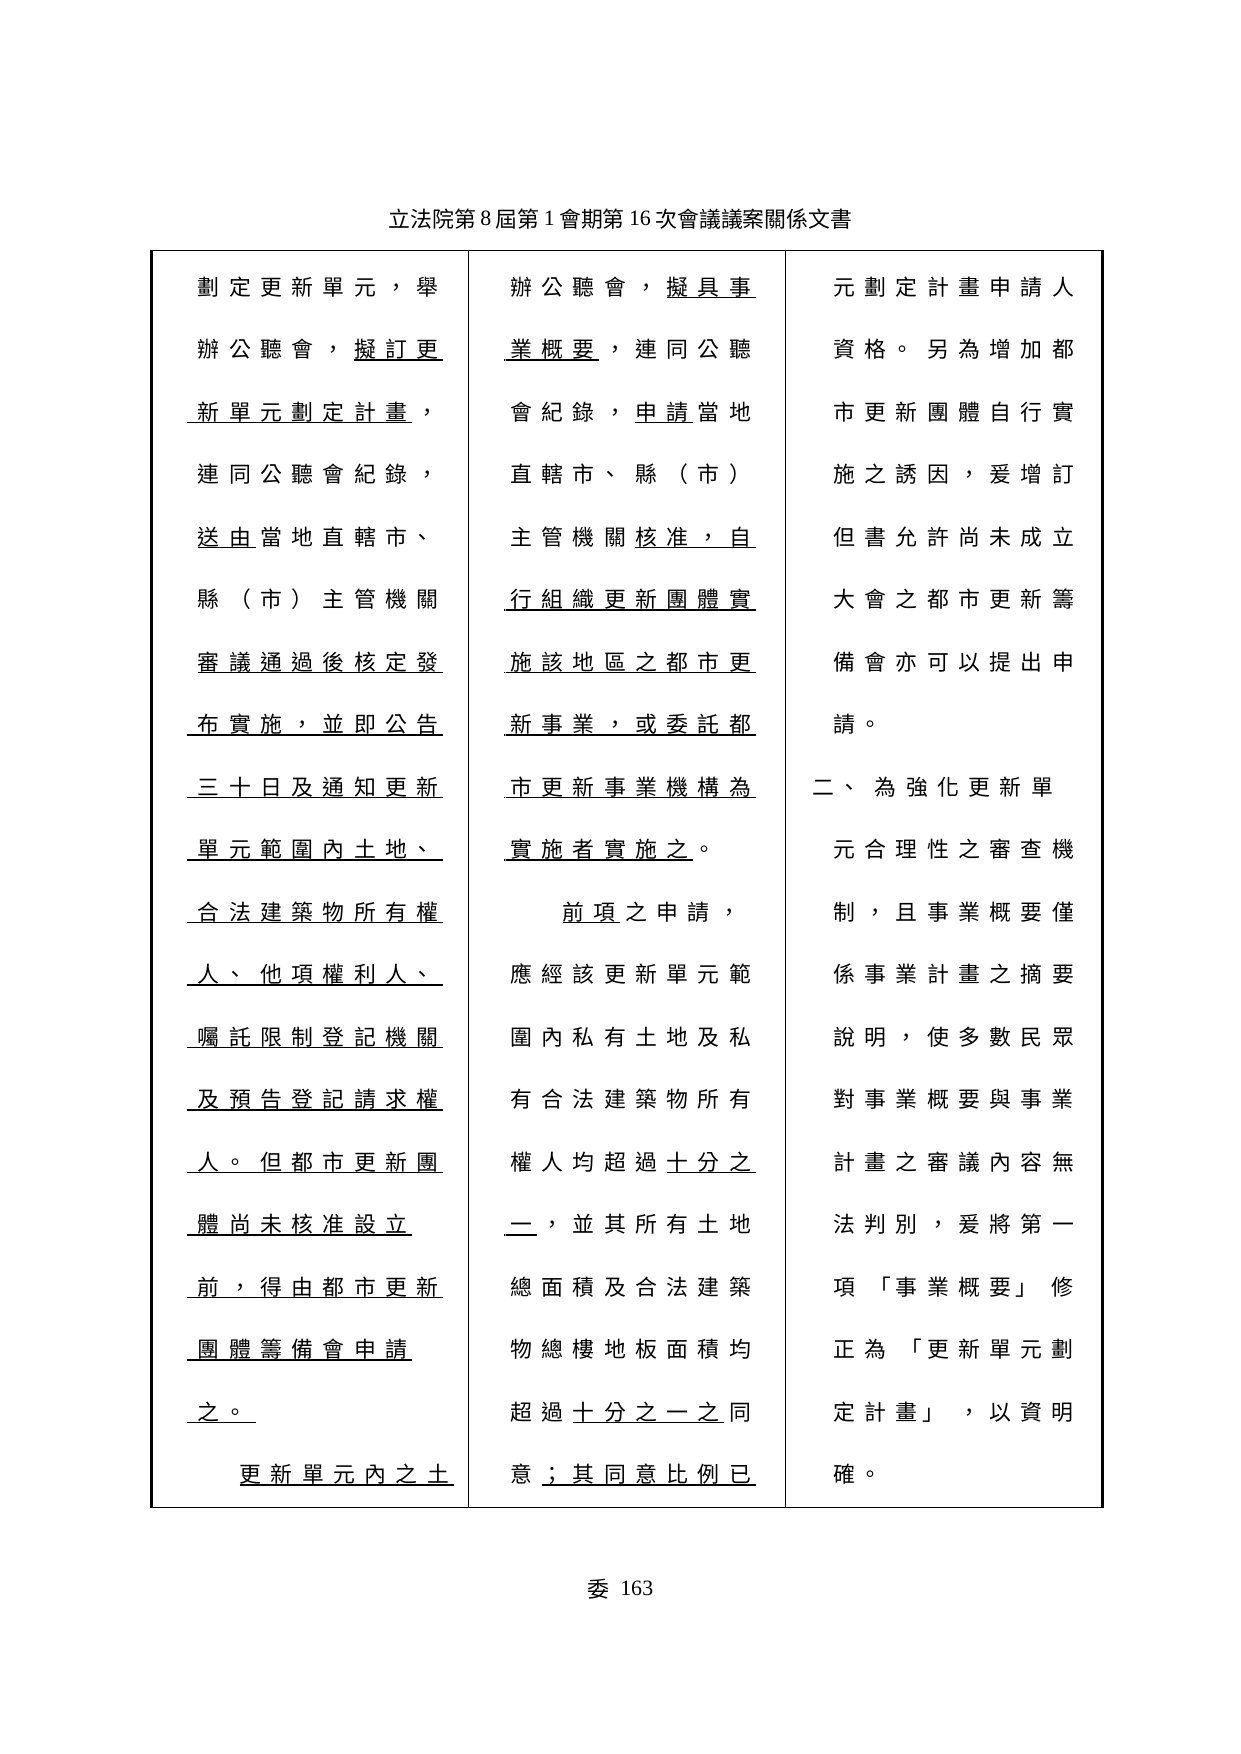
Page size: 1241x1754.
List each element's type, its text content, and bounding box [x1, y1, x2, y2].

table_cell 劃定更新單元，舉辦公聽會，擬訂更新單元劃定計畫，連同公聽會紀錄，送由當地直轄市、縣（市）主管機關審議通過後核定發布實施，並即公告三十日及通知更新單元範圍內土地、合法建築物所有權人、他項權利人、囑託限制登記機關及預告登記請求權人。但都市更新團體尚未核准設立前，得由都市更新團體籌備會申請之。 更新單元內之土 [153, 251, 468, 1507]
table_cell 元劃定計畫申請人資格。另為增加都市更新團體自行實施之誘因，爰增訂但書允許尚未成立大會之都市更新籌備會亦可以提出申請。 二、為強化更新單元合理性之審查機制，且事業概要僅係事業計畫之摘要說明，使多數民眾對事業概要與事業計畫之審議內容無法判別，爰將第一項「事業概要」修正為「更新單元劃定計畫」，以資明確。 [786, 251, 1101, 1507]
table_cell 辦公聽會，擬具事業概要，連同公聽會紀錄，申請當地直轄市、縣（市）主管機關核准，自行組織更新團體實施該地區之都市更新事業，或委託都市更新事業機構為實施者實施之。 前項之申請，應經該更新單元範圍內私有土地及私有合法建築物所有權人均超過十分之一，並其所有土地總面積及合法建築物總樓地板面積均超過十分之一之同意；其同意比例已 [469, 251, 785, 1507]
